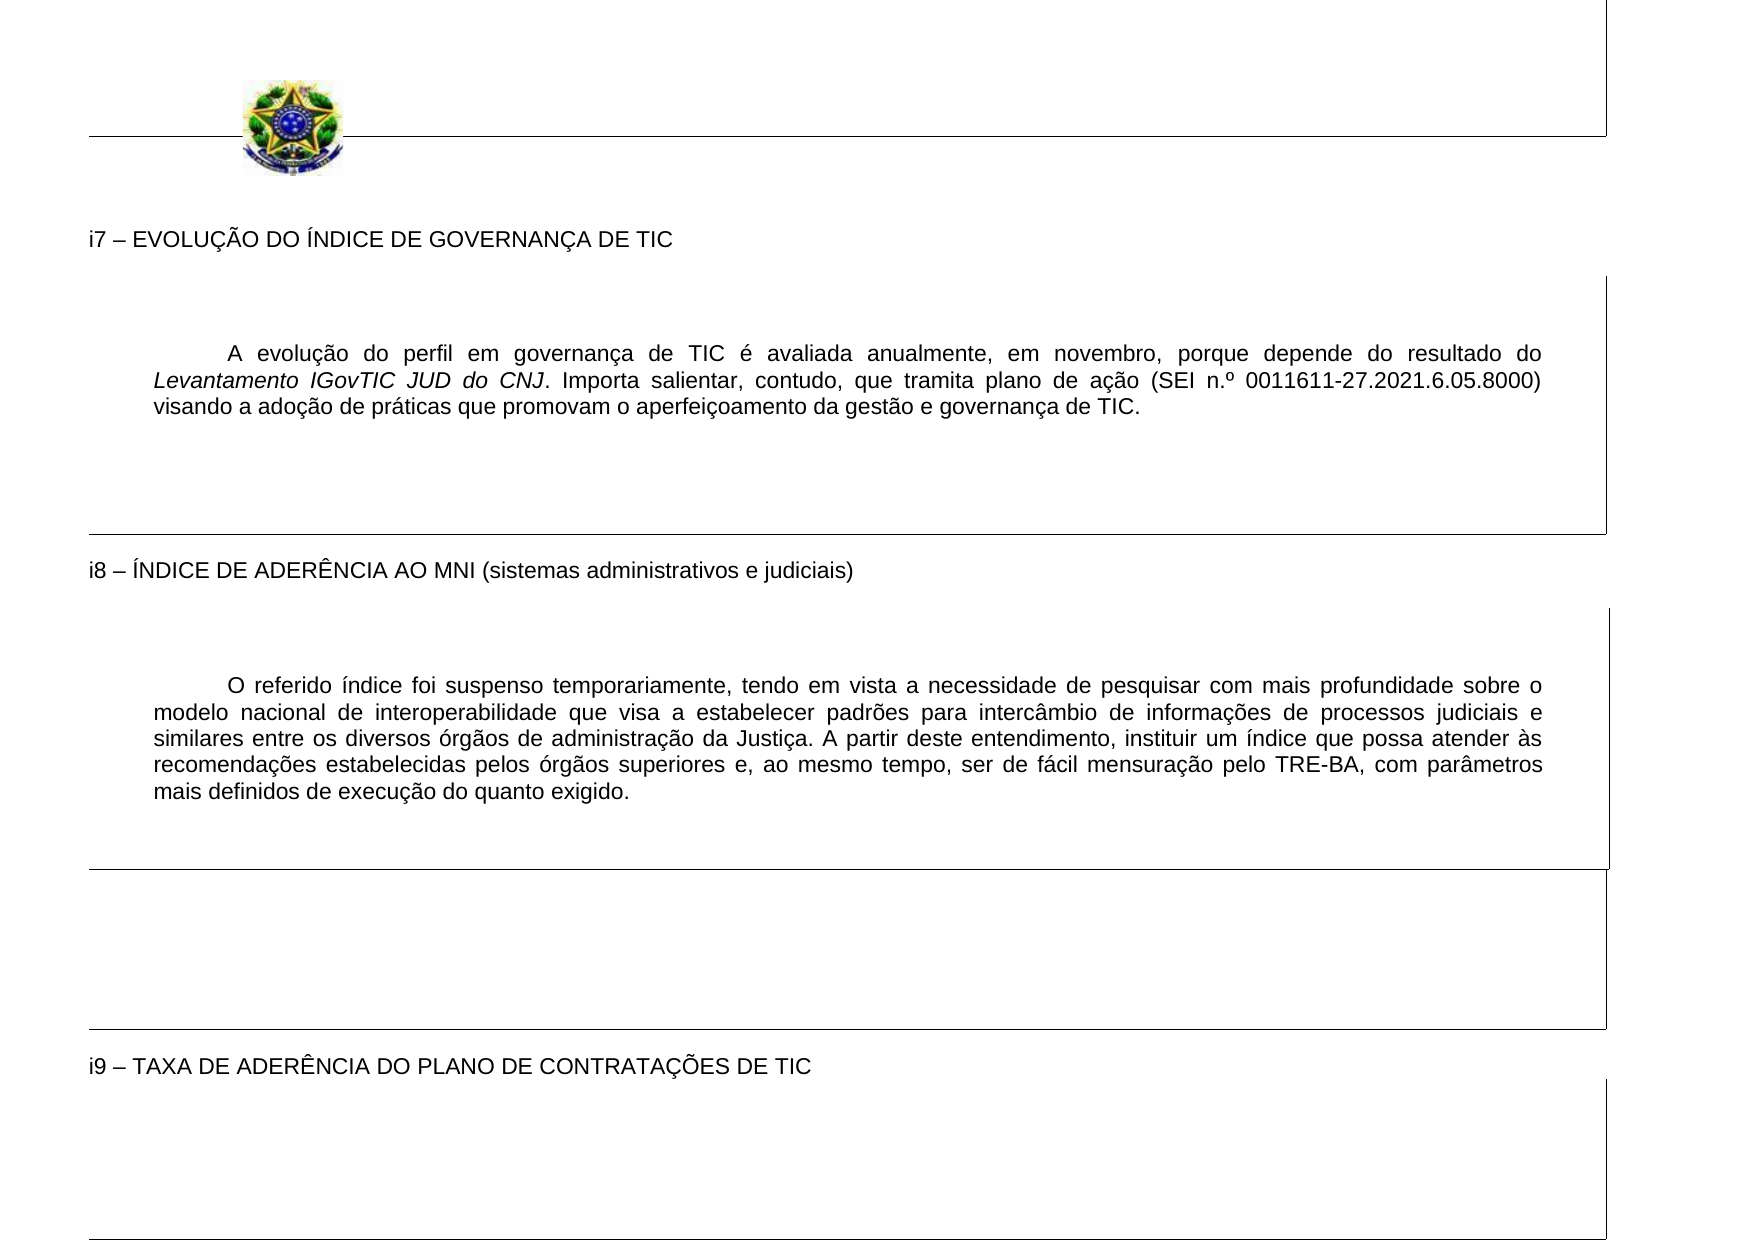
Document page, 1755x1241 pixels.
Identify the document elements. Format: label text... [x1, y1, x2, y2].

text O referido índice foi suspenso temporariamente, tendo em vista a necessidade de pesquisar com mais profundidade sobre o modelo nacional de interoperabilidade que visa a estabelecer padrões para intercâmbio de informações de processos judiciais e similares entre os diversos órgãos de administração da Justiça. A partir deste entendimento, instituir um índice que possa atender às recomendações estabelecidas pelos órgãos superiores e, ao mesmo tempo, ser de fácil mensuração pelo TRE-BA, com parâmetros mais definidos de execução do quanto exigido. [89, 608, 1609, 869]
text i7 – EVOLUÇÃO DO ÍNDICE DE GOVERNANÇA DE TIC [89, 226, 1606, 252]
text A evolução do perfil em governança de TIC é avaliada anualmente, em novembro, porque depende do resultado do Levantamento IGovTIC JUD do CNJ. Importa salientar, contudo, que tramita plano de ação (SEI n.º 0011611-27.2021.6.05.8000) visando a adoção de práticas que promovam o aperfeiçoamento da gestão e governança de TIC. [89, 276, 1606, 419]
text i9 – TAXA DE ADERÊNCIA DO PLANO DE CONTRATAÇÕES DE TIC [89, 1053, 1606, 1079]
text i8 – ÍNDICE DE ADERÊNCIA AO MNI (sistemas administrativos e judiciais) [89, 557, 1606, 584]
